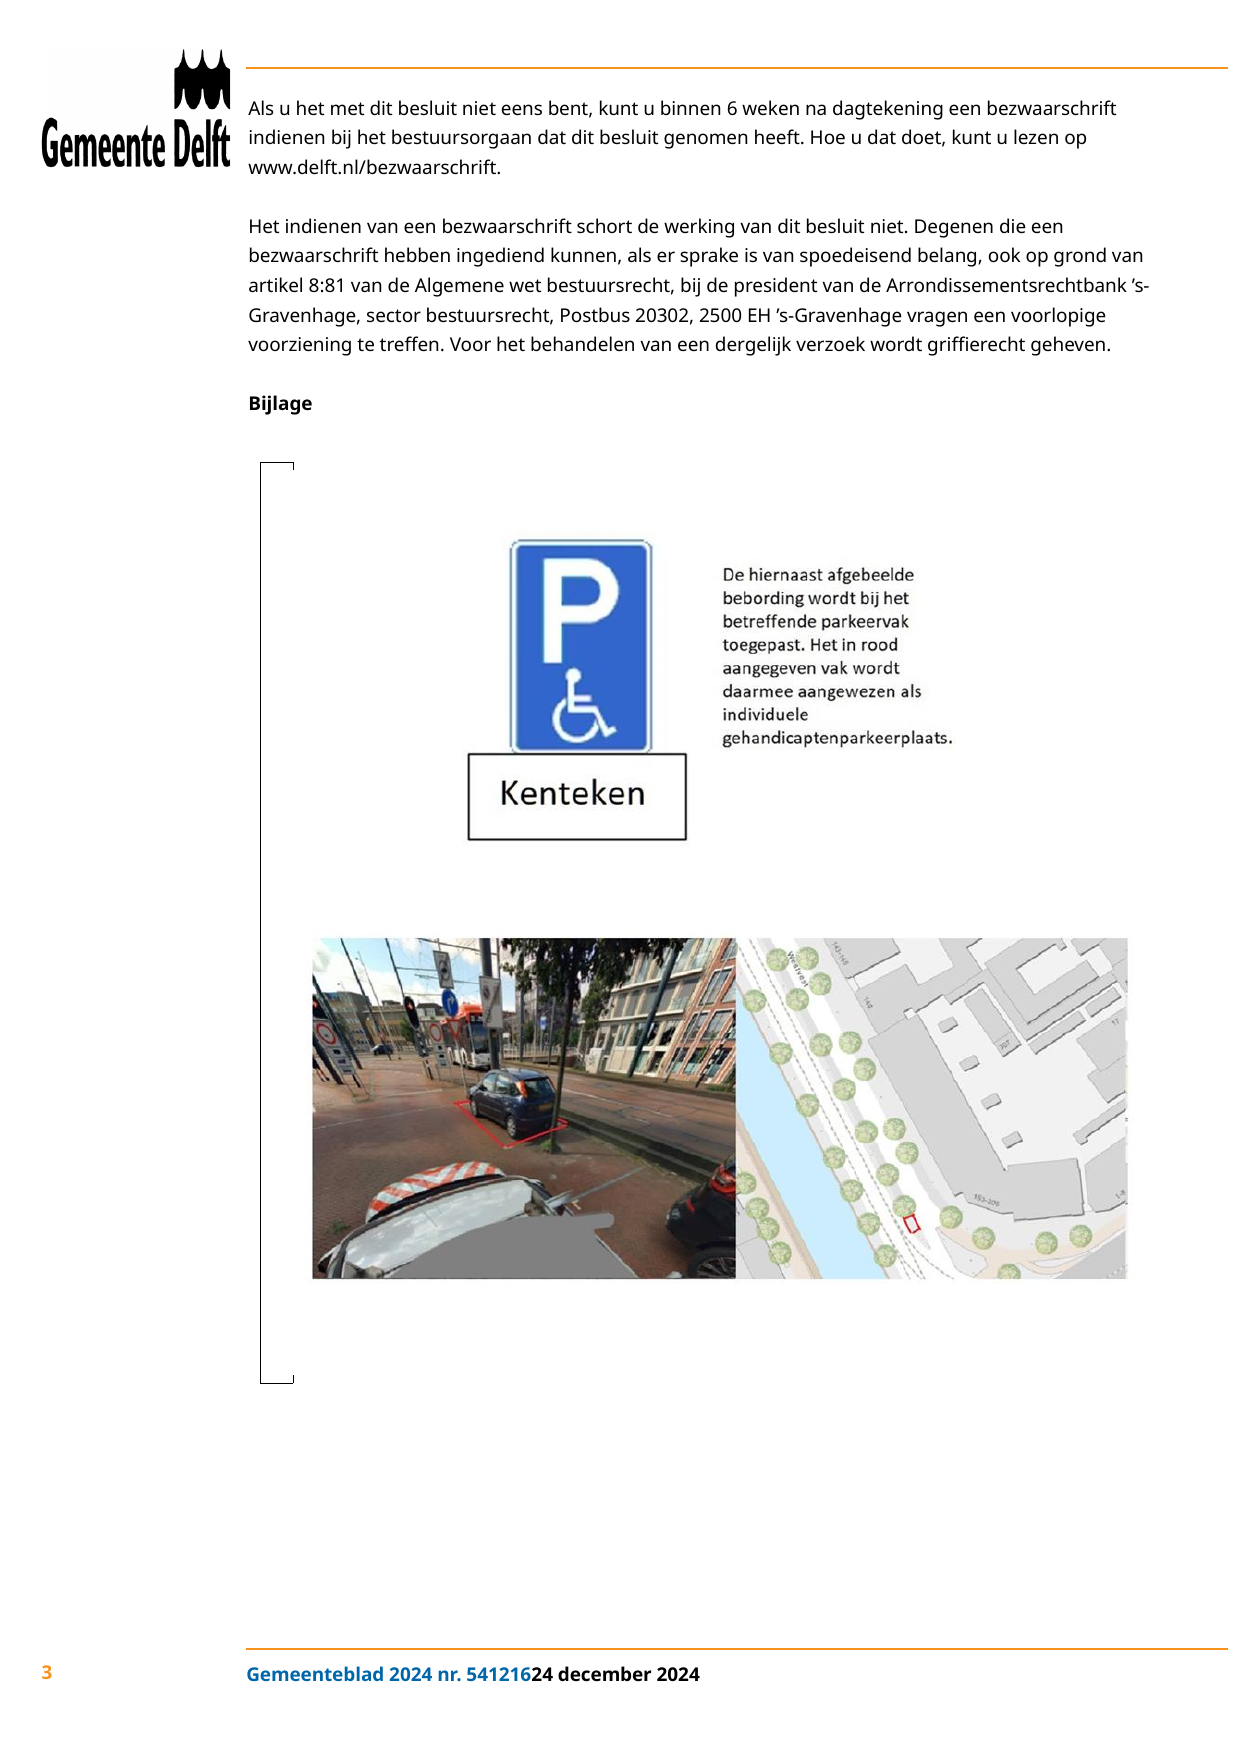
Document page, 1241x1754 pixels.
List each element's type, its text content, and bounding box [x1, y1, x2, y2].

text Bijlage [248, 391, 1152, 416]
picture [268, 470, 1173, 1375]
text Als u het met dit besluit niet eens bent, kunt u binnen 6 weken na dagtekening een bezwaarschrift indienen bij het bestuursorgaan dat dit besluit genomen heeft. Hoe u dat doet, kunt u lezen op www.delft.nl/bezwaarschrift. [248, 95, 1152, 180]
picture [41, 47, 231, 172]
text Het indienen van een bezwaarschrift schort de werking van dit besluit niet. Degenen die een bezwaarschrift hebben ingediend kunnen, als er sprake is van spoedeisend belang, ook op grond van artikel 8:81 van de Algemene wet bestuursrecht, bij de president van de Arrondissementsrechtbank ’s-Gravenhage, sector bestuursrecht, Postbus 20302, 2500 EH ’s-Gravenhage vragen een voorlopige voorziening te treffen. Voor het behandelen van een dergelijk verzoek wordt griffierecht geheven. [248, 213, 1152, 357]
